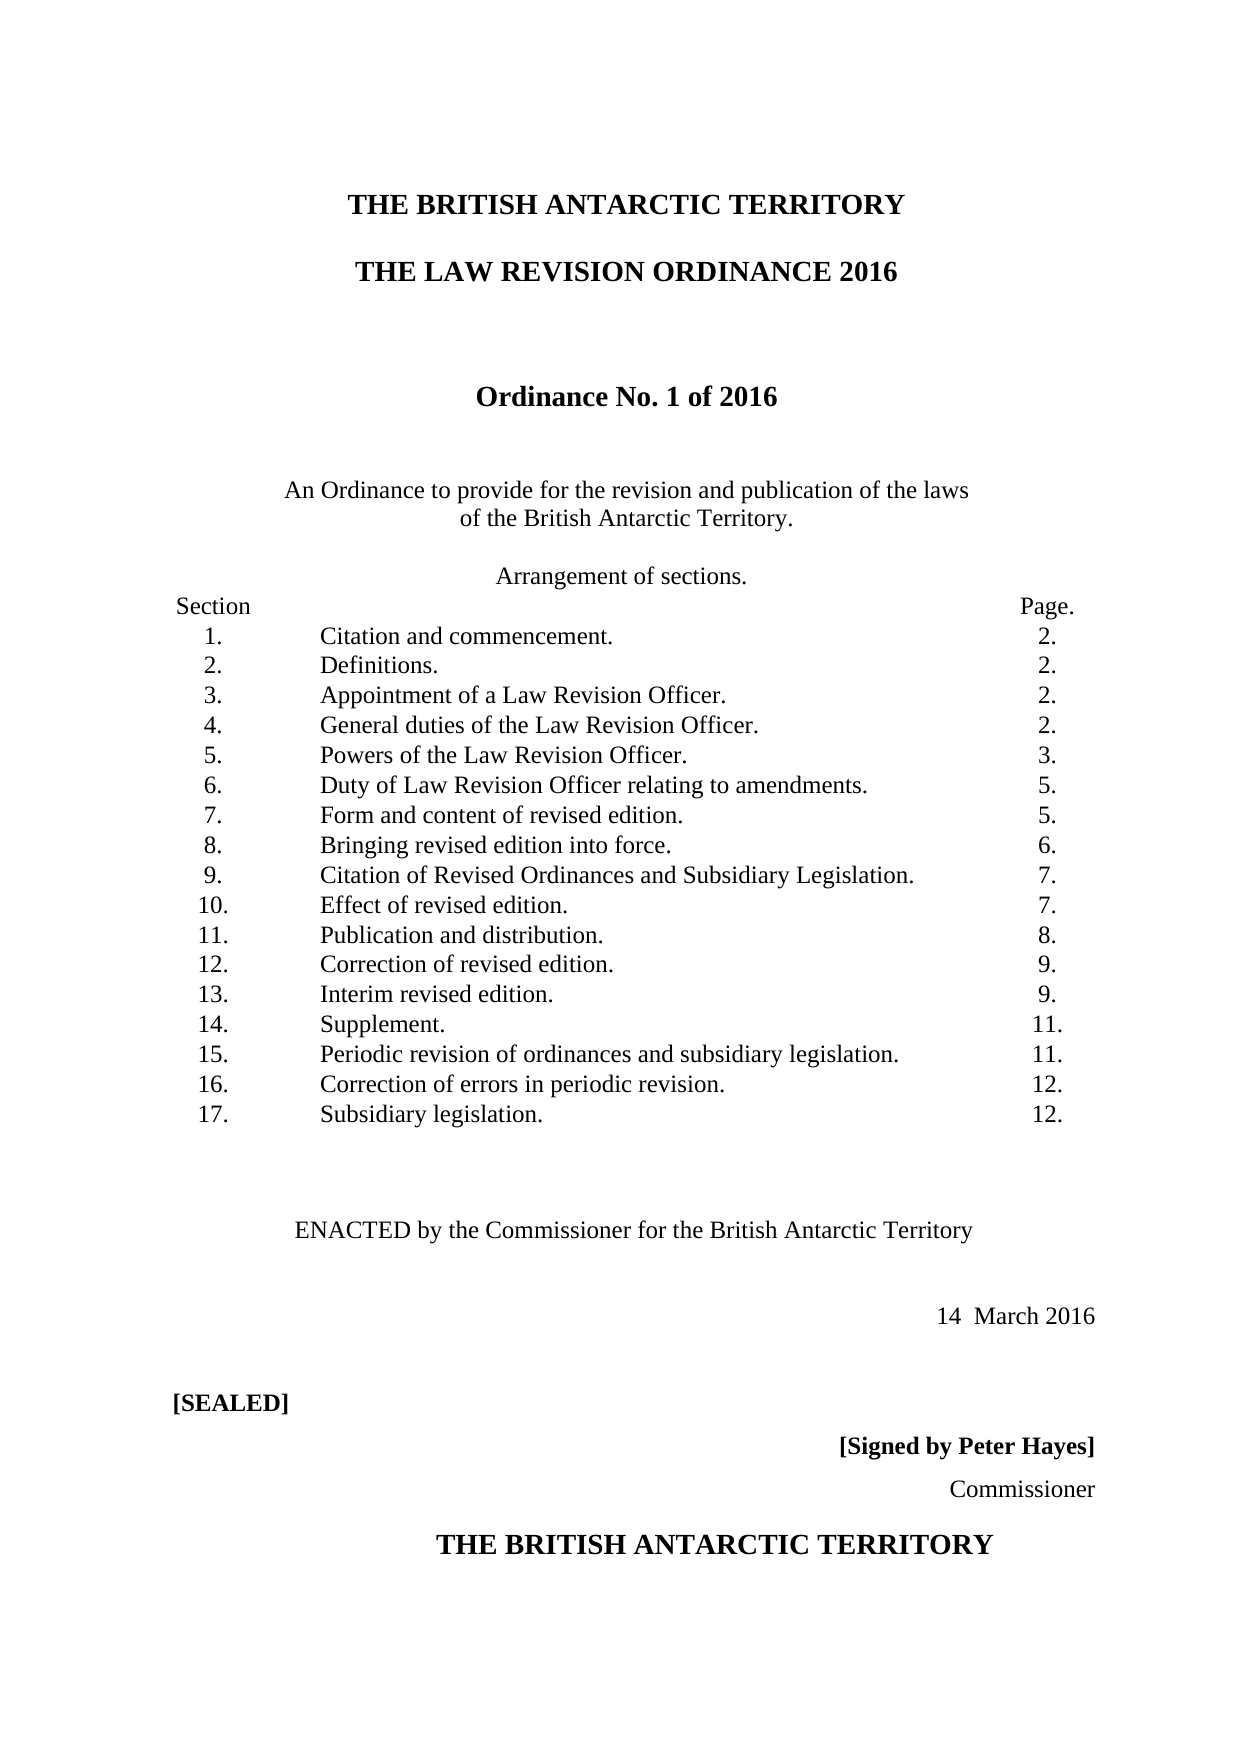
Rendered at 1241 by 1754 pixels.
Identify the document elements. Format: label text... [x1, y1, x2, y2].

table_cell 11. [161, 920, 265, 949]
table_cell 9. [988, 950, 1106, 979]
table_cell 16. [161, 1069, 265, 1099]
table_cell 11. [988, 1039, 1106, 1069]
table_cell 7. [988, 890, 1106, 920]
table_cell [161, 532, 265, 591]
table_cell 2. [988, 681, 1106, 710]
table_cell Interim revised edition. [265, 980, 988, 1009]
table_cell 3. [161, 681, 265, 710]
table_cell Publication and distribution. [265, 920, 988, 949]
table_cell Subsidiary legislation. [265, 1099, 988, 1129]
table_cell 2. [988, 651, 1106, 681]
table_cell [988, 475, 1106, 532]
table_cell Page. [988, 591, 1106, 621]
table_cell Citation and commencement. [265, 621, 988, 651]
table_cell 13. [161, 980, 265, 1009]
table_header [161, 187, 265, 475]
table_header [988, 187, 1106, 475]
table_cell Section [161, 591, 265, 621]
table_cell 10. [161, 890, 265, 920]
table_cell [161, 475, 265, 532]
table_cell 9. [988, 980, 1106, 1009]
table_cell 17. [161, 1099, 265, 1129]
table_cell 12. [988, 1069, 1106, 1099]
table_cell 2. [988, 710, 1106, 740]
table_header THE BRITISH ANTARCTIC TERRITORY THE LAW REVISION ORDINANCE 2016 Ordinance No. 1 of 2016 [265, 187, 988, 475]
table_cell 7. [988, 860, 1106, 890]
table_cell Periodic revision of ordinances and subsidiary legislation. [265, 1039, 988, 1069]
table_cell Bringing revised edition into force. [265, 830, 988, 860]
table_cell 6. [161, 770, 265, 800]
table_cell 1. [161, 621, 265, 651]
table_cell Effect of revised edition. [265, 890, 988, 920]
table_cell 11. [988, 1009, 1106, 1039]
table_cell 5. [161, 740, 265, 770]
table_cell 5. [988, 800, 1106, 830]
table_cell [265, 591, 988, 621]
table_cell Form and content of revised edition. [265, 800, 988, 830]
table_cell 2. [988, 621, 1106, 651]
table_cell 8. [988, 920, 1106, 949]
table_cell 5. [988, 770, 1106, 800]
table_cell Supplement. [265, 1009, 988, 1039]
table_cell 6. [988, 830, 1106, 860]
table_cell Correction of errors in periodic revision. [265, 1069, 988, 1099]
table_cell 12. [161, 950, 265, 979]
table_cell 4. [161, 710, 265, 740]
table_cell Correction of revised edition. [265, 950, 988, 979]
table_cell 7. [161, 800, 265, 830]
table_cell Appointment of a Law Revision Officer. [265, 681, 988, 710]
table_cell [988, 532, 1106, 591]
table_cell 12. [988, 1099, 1106, 1129]
table_cell Duty of Law Revision Officer relating to amendments. [265, 770, 988, 800]
table_cell 8. [161, 830, 265, 860]
table_cell [161, 1517, 324, 1567]
table_cell An Ordinance to provide for the revision and publication of the laws of the British Antarctic Territory. [265, 475, 988, 532]
table_header ENACTED by the Commissioner for the British Antarctic Territory 14 March 2016 [SEALED] [Signed by Peter Hayes] Commissioner [161, 1215, 1106, 1517]
table_cell Citation of Revised Ordinances and Subsidiary Legislation. [265, 860, 988, 890]
table_cell 14. [161, 1009, 265, 1039]
table_cell 2. [161, 651, 265, 681]
table_cell 9. [161, 860, 265, 890]
table_cell THE BRITISH ANTARCTIC TERRITORY [324, 1517, 1106, 1567]
table_cell Powers of the Law Revision Officer. [265, 740, 988, 770]
table_cell Definitions. [265, 651, 988, 681]
table_cell 15. [161, 1039, 265, 1069]
table_cell General duties of the Law Revision Officer. [265, 710, 988, 740]
table_cell 3. [988, 740, 1106, 770]
table_cell Arrangement of sections. [265, 532, 988, 591]
